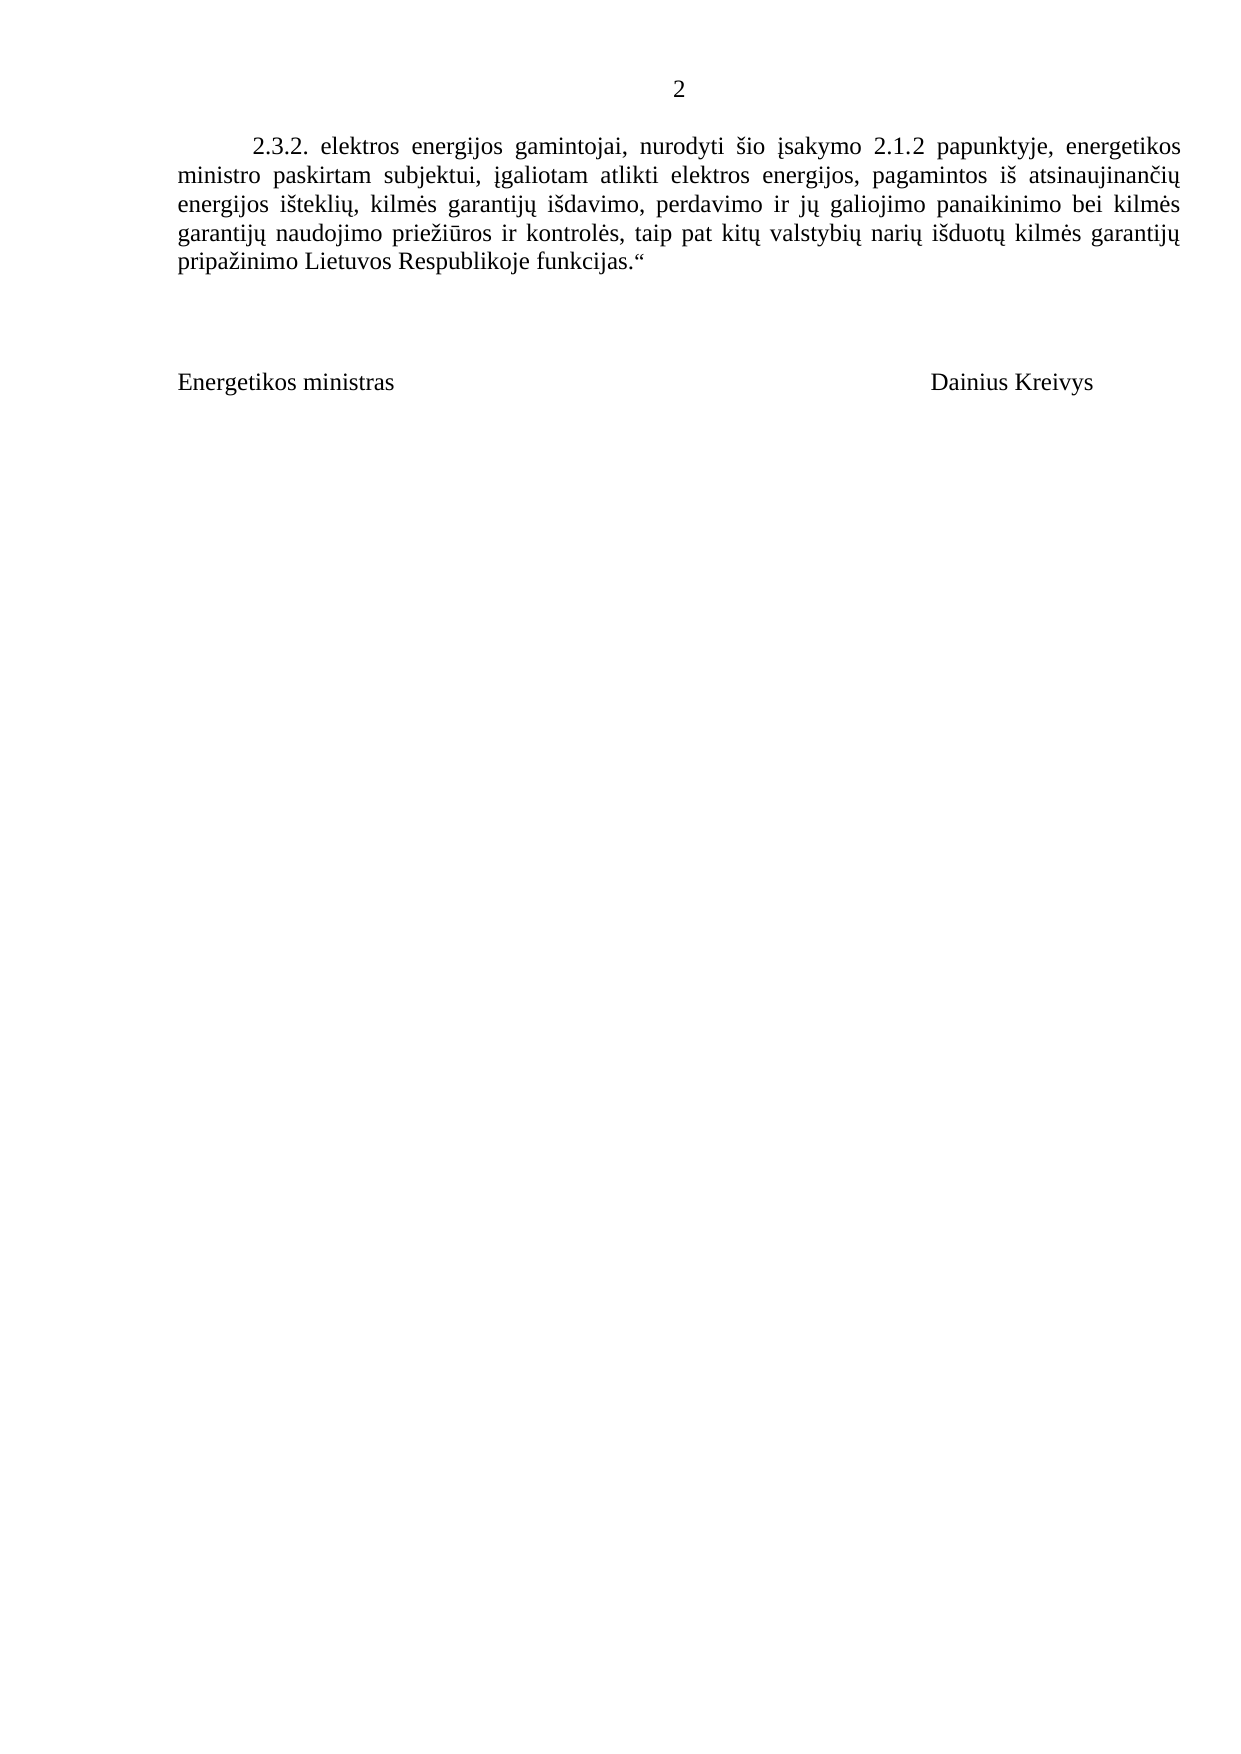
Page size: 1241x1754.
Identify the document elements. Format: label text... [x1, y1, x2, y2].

text 2.3.2. elektros energijos gamintojai, nurodyti šio įsakymo 2.1.2 papunktyje, energetikos ministro paskirtam subjektui, įgaliotam atlikti elektros energijos, pagamintos iš atsinaujinančių energijos išteklių, kilmės garantijų išdavimo, perdavimo ir jų galiojimo panaikinimo bei kilmės garantijų naudojimo priežiūros ir kontrolės, taip pat kitų valstybių narių išduotų kilmės garantijų pripažinimo Lietuvos Respublikoje funkcijas.“ [177, 131, 1181, 275]
text Energetikos ministras Dainius Kreivys [177, 367, 1181, 396]
